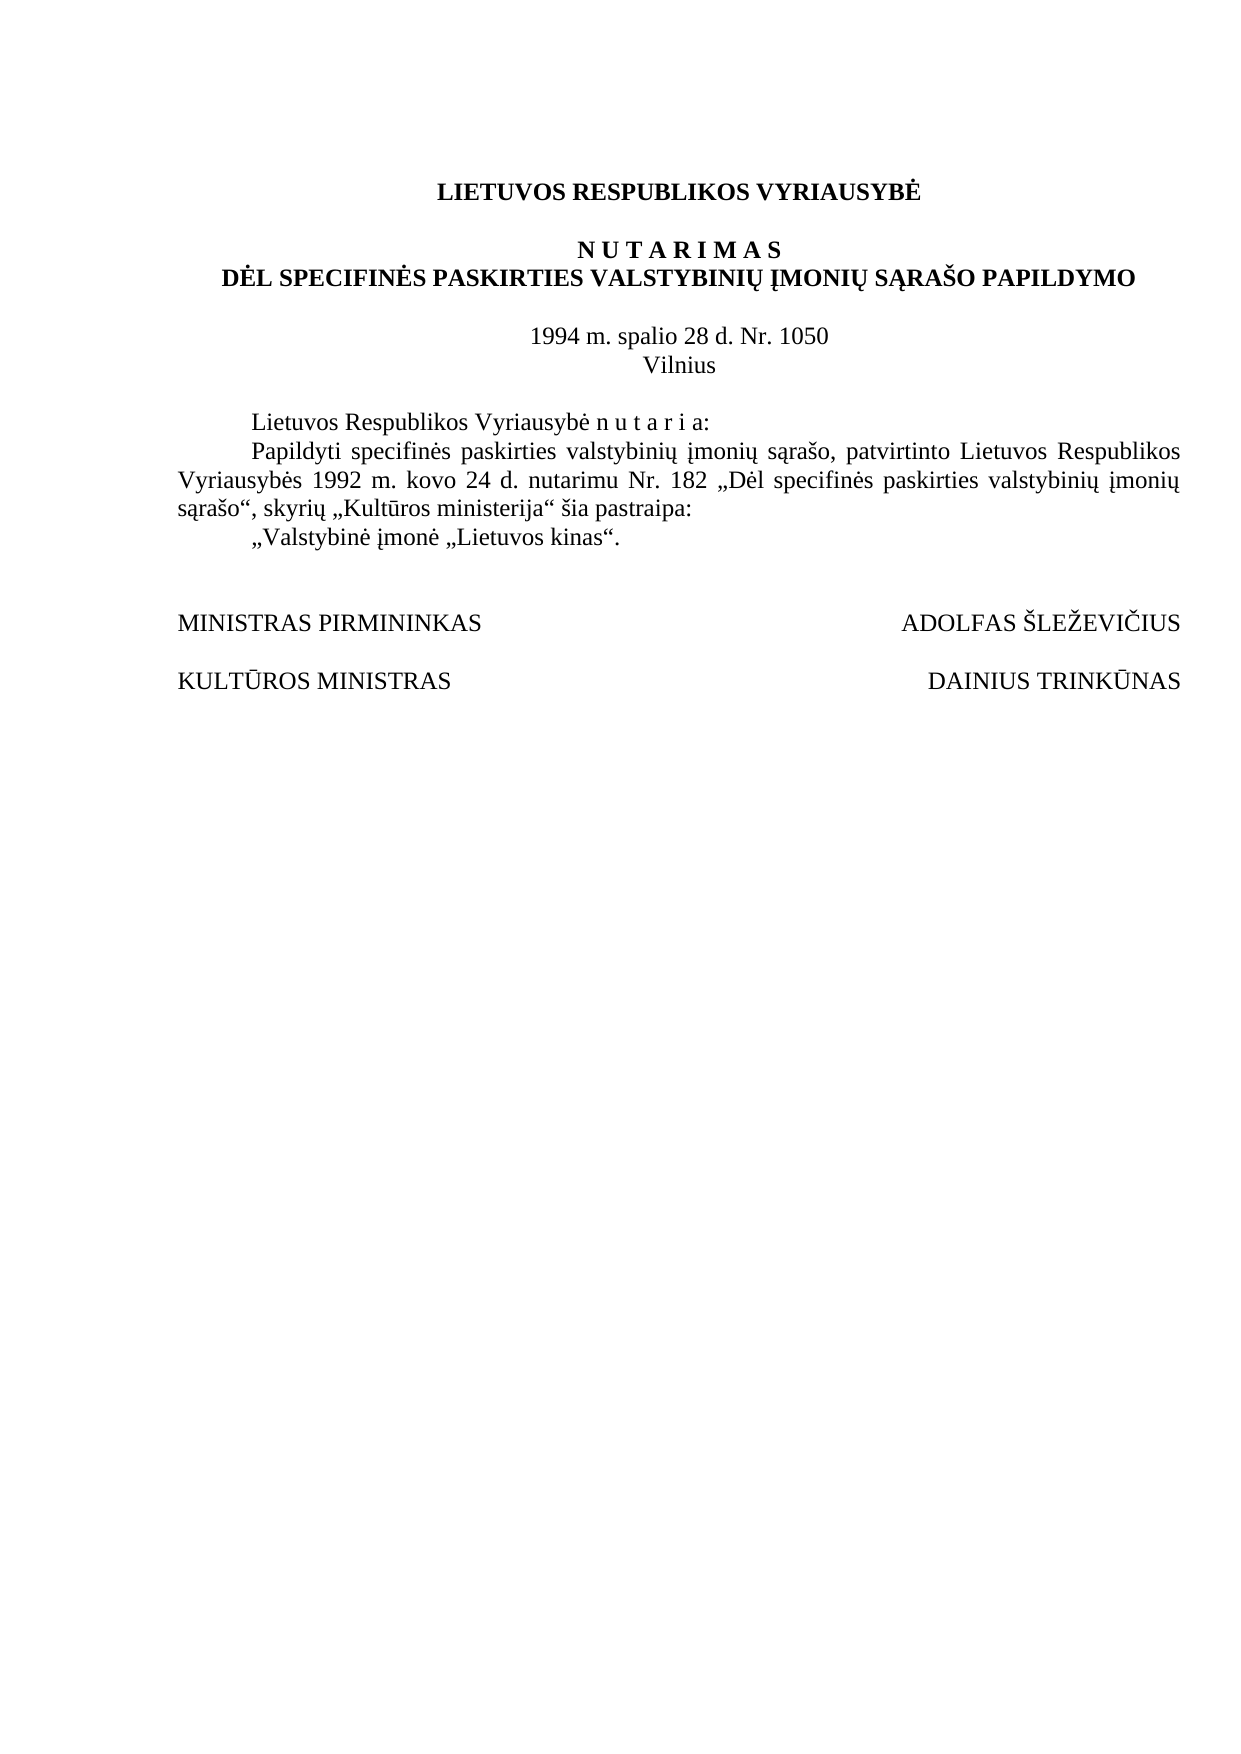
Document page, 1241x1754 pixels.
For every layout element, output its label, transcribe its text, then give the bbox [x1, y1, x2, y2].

text N U T A R I M A S [177, 235, 1181, 263]
text MINISTRAS PIRMININKAS ADOLFAS ŠLEŽEVIČIUS [177, 608, 1181, 637]
text LIETUVOS RESPUBLIKOS VYRIAUSYBĖ [177, 177, 1181, 206]
text Papildyti specifinės paskirties valstybinių įmonių sąrašo, patvirtinto Lietuvos Respublikos Vyriausybės 1992 m. kovo 24 d. nutarimu Nr. 182 „Dėl specifinės paskirties valstybinių įmonių sąrašo“, skyrių „Kultūros ministerija“ šia pastraipa: [177, 436, 1181, 522]
text DĖL SPECIFINĖS PASKIRTIES VALSTYBINIŲ ĮMONIŲ SĄRAŠO PAPILDYMO [177, 263, 1181, 292]
text 1994 m. spalio 28 d. Nr. 1050 [177, 321, 1181, 350]
text Lietuvos Respublikos Vyriausybė nutaria: [177, 407, 1181, 436]
text Vilnius [177, 350, 1181, 378]
text „Valstybinė įmonė „Lietuvos kinas“. [177, 522, 1181, 551]
text KULTŪROS MINISTRAS DAINIUS TRINKŪNAS [177, 666, 1181, 695]
